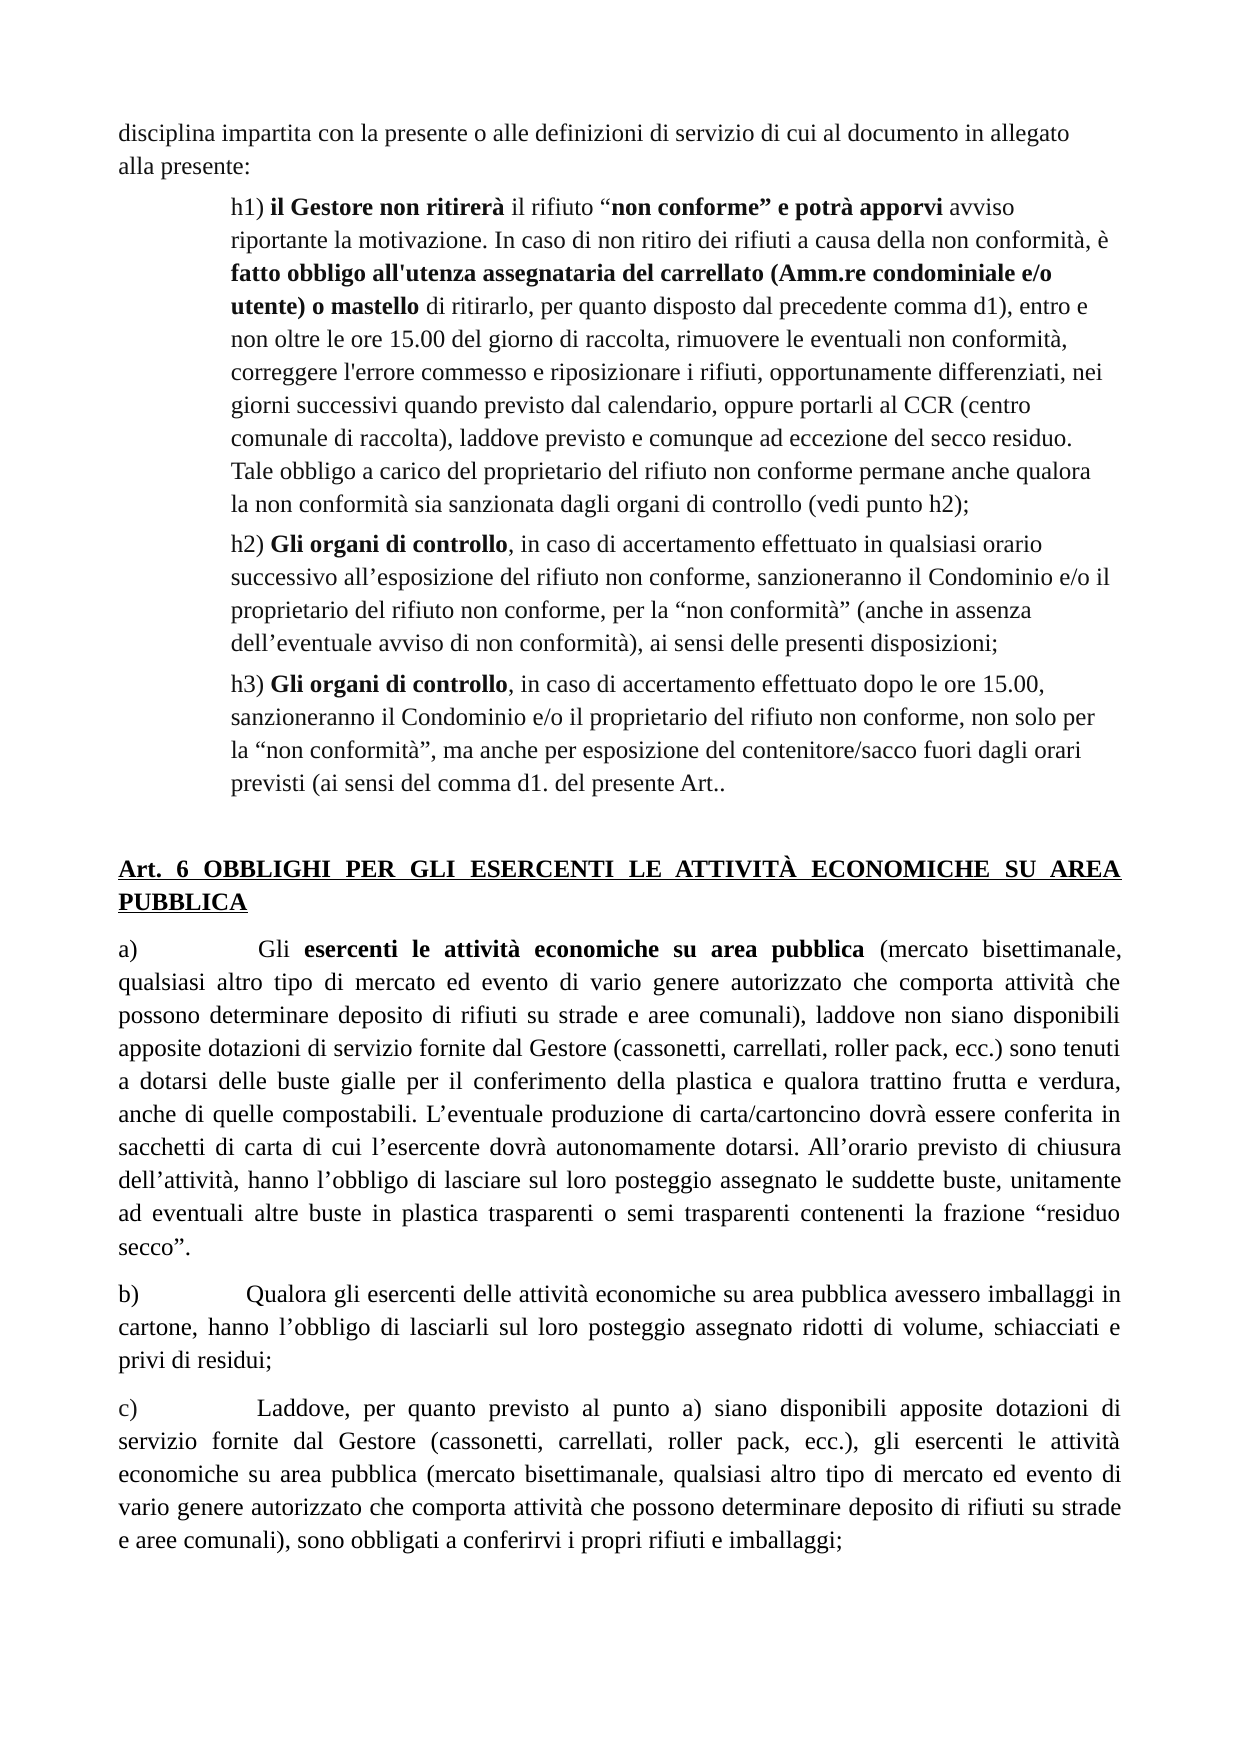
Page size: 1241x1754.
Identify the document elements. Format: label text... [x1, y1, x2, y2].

text h2) Gli organi di controllo, in caso di accertamento effettuato in qualsiasi orario successivo all’esposizione del rifiuto non conforme, sanzioneranno il Condominio e/o il proprietario del rifiuto non conforme, per la “non conformità” (anche in assenza dell’eventuale avviso di non conformità), ai sensi delle presenti disposizioni; [231, 529, 1111, 657]
text Art. 6 OBBLIGHI PER GLI ESERCENTI LE ATTIVITÀ ECONOMICHE SU AREA [118, 854, 1122, 879]
text h3) Gli organi di controllo, in caso di accertamento effettuato dopo le ore 15.00, sanzioneranno il Condominio e/o il proprietario del rifiuto non conforme, non solo per la “non conformità”, ma anche per esposizione del contenitore/sacco fuori dagli orari previsti (ai sensi del comma d1. del presente Art.. [231, 669, 1111, 797]
text a) Gli esercenti le attività economiche su area pubblica (mercato bisettimanale, qualsiasi altro tipo di mercato ed evento di vario genere autorizzato che comporta attività che possono determinare deposito di rifiuti su strade e aree comunali), laddove non siano disponibili apposite dotazioni di servizio fornite dal Gestore (cassonetti, carrellati, roller pack, ecc.) sono tenuti a dotarsi delle buste gialle per il conferimento della plastica e qualora trattino frutta e verdura, anche di quelle compostabili. L’eventuale produzione di carta/cartoncino dovrà essere conferita in sacchetti di carta di cui l’esercente dovrà autonomamente dotarsi. All’orario previsto di chiusura dell’attività, hanno l’obbligo di lasciare sul loro posteggio assegnato le suddette buste, unitamente ad eventuali altre buste in plastica trasparenti o semi trasparenti contenenti la frazione “residuo secco”. [118, 934, 1122, 1260]
text c) Laddove, per quanto previsto al punto a) siano disponibili apposite dotazioni di servizio fornite dal Gestore (cassonetti, carrellati, roller pack, ecc.), gli esercenti le attività economiche su area pubblica (mercato bisettimanale, qualsiasi altro tipo di mercato ed evento di vario genere autorizzato che comporta attività che possono determinare deposito di rifiuti su strade e aree comunali), sono obbligati a conferirvi i propri rifiuti e imballaggi; [118, 1393, 1122, 1554]
text b) Qualora gli esercenti delle attività economiche su area pubblica avessero imballaggi in cartone, hanno l’obbligo di lasciarli sul loro posteggio assegnato ridotti di volume, schiacciati e privi di residui; [118, 1279, 1122, 1374]
text h1) il Gestore non ritirerà il rifiuto “non conforme” e potrà apporvi avviso riportante la motivazione. In caso di non ritiro dei rifiuti a causa della non conformità, è fatto obbligo all'utenza assegnataria del carrellato (Amm.re condominiale e/o utente) o mastello di ritirarlo, per quanto disposto dal precedente comma d1), entro e non oltre le ore 15.00 del giorno di raccolta, rimuovere le eventuali non conformità, correggere l'errore commesso e riposizionare i rifiuti, opportunamente differenziati, nei giorni successivi quando previsto dal calendario, oppure portarli al CCR (centro comunale di raccolta), laddove previsto e comunque ad eccezione del secco residuo. Tale obbligo a carico del proprietario del rifiuto non conforme permane anche qualora la non conformità sia sanzionata dagli organi di controllo (vedi punto h2); [231, 192, 1111, 518]
text disciplina impartita con la presente o alle definizioni di servizio di cui al documento in allegato alla presente: [118, 118, 1111, 180]
text PUBBLICA [118, 880, 1122, 916]
